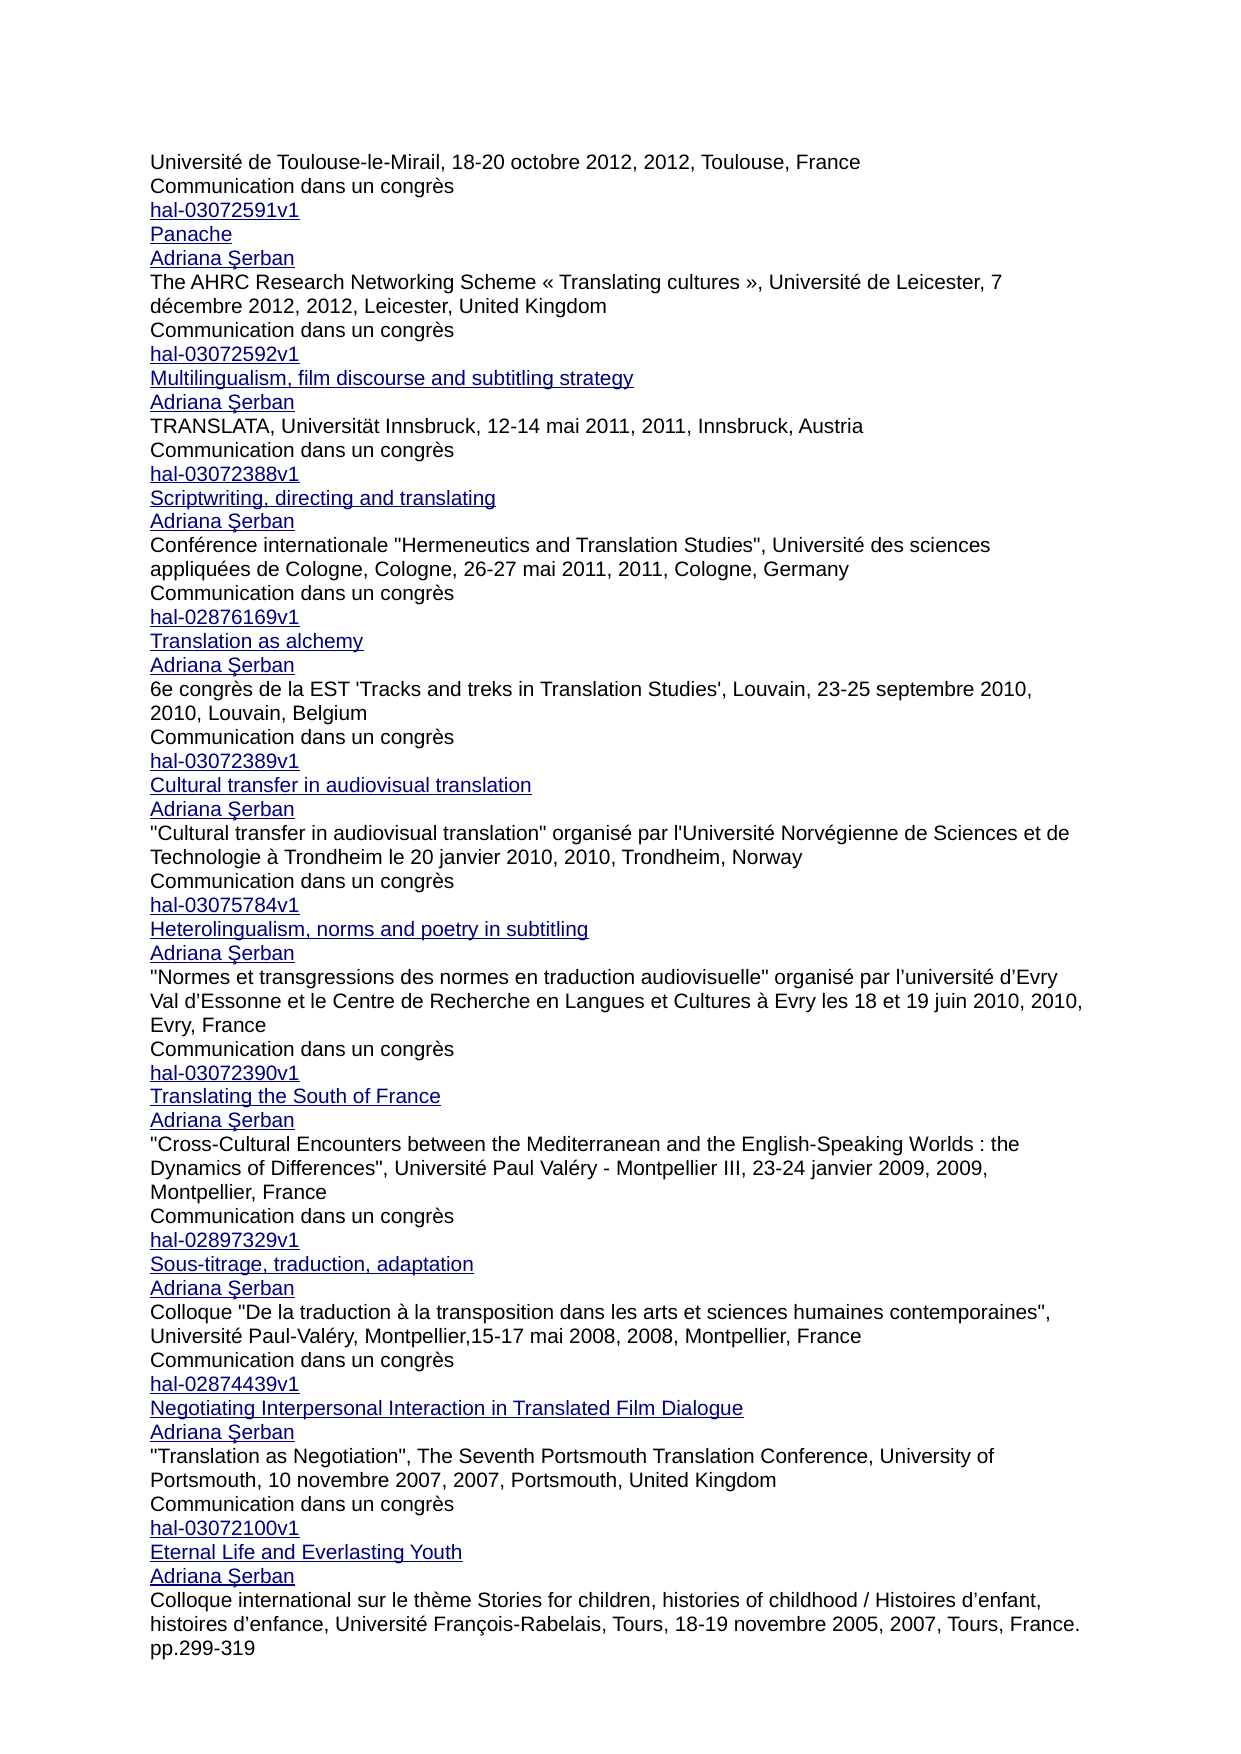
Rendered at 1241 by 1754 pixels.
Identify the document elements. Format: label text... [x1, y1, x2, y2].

table_cell Panache Adriana Şerban The AHRC Research Networking Scheme « Translating cultures », Université de Leicester, 7 décembre 2012, 2012, Leicester, United Kingdom Communication dans un congrès hal-03072592v1 [150, 222, 1090, 366]
table_cell Eternal Life and Everlasting Youth Adriana Şerban Colloque international sur le thème Stories for children, histories of childhood / Histoires d’enfant, histoires d’enfance, Université François-Rabelais, Tours, 18-19 novembre 2005, 2007, Tours, France. pp.299-319 [150, 1540, 1090, 1659]
table_cell Université de Toulouse-le-Mirail, 18-20 octobre 2012, 2012, Toulouse, France Communication dans un congrès hal-03072591v1 [150, 150, 1090, 222]
table_cell Cultural transfer in audiovisual translation Adriana Şerban "Cultural transfer in audiovisual translation" organisé par l'Université Norvégienne de Sciences et de Technologie à Trondheim le 20 janvier 2010, 2010, Trondheim, Norway Communication dans un congrès hal-03075784v1 [150, 773, 1090, 917]
table_cell Sous-titrage, traduction, adaptation Adriana Şerban Colloque "De la traduction à la transposition dans les arts et sciences humaines contemporaines", Université Paul-Valéry, Montpellier,15-17 mai 2008, 2008, Montpellier, France Communication dans un congrès hal-02874439v1 [150, 1252, 1090, 1396]
table_cell Multilingualism, film discourse and subtitling strategy Adriana Şerban TRANSLATA, Universität Innsbruck, 12-14 mai 2011, 2011, Innsbruck, Austria Communication dans un congrès hal-03072388v1 [150, 366, 1090, 485]
table_cell Heterolingualism, norms and poetry in subtitling Adriana Şerban "Normes et transgressions des normes en traduction audiovisuelle" organisé par l’université d’Evry Val d’Essonne et le Centre de Recherche en Langues et Cultures à Evry les 18 et 19 juin 2010, 2010, Evry, France Communication dans un congrès hal-03072390v1 [150, 917, 1090, 1084]
table_cell Translation as alchemy Adriana Şerban 6e congrès de la EST 'Tracks and treks in Translation Studies', Louvain, 23-25 septembre 2010, 2010, Louvain, Belgium Communication dans un congrès hal-03072389v1 [150, 629, 1090, 773]
table_cell Scriptwriting, directing and translating Adriana Şerban Conférence internationale "Hermeneutics and Translation Studies", Université des sciences appliquées de Cologne, Cologne, 26-27 mai 2011, 2011, Cologne, Germany Communication dans un congrès hal-02876169v1 [150, 485, 1090, 629]
table_cell Negotiating Interpersonal Interaction in Translated Film Dialogue Adriana Şerban "Translation as Negotiation", The Seventh Portsmouth Translation Conference, University of Portsmouth, 10 novembre 2007, 2007, Portsmouth, United Kingdom Communication dans un congrès hal-03072100v1 [150, 1396, 1090, 1539]
table_cell Translating the South of France Adriana Şerban "Cross-Cultural Encounters between the Mediterranean and the English-Speaking Worlds : the Dynamics of Differences", Université Paul Valéry - Montpellier III, 23-24 janvier 2009, 2009, Montpellier, France Communication dans un congrès hal-02897329v1 [150, 1084, 1090, 1252]
